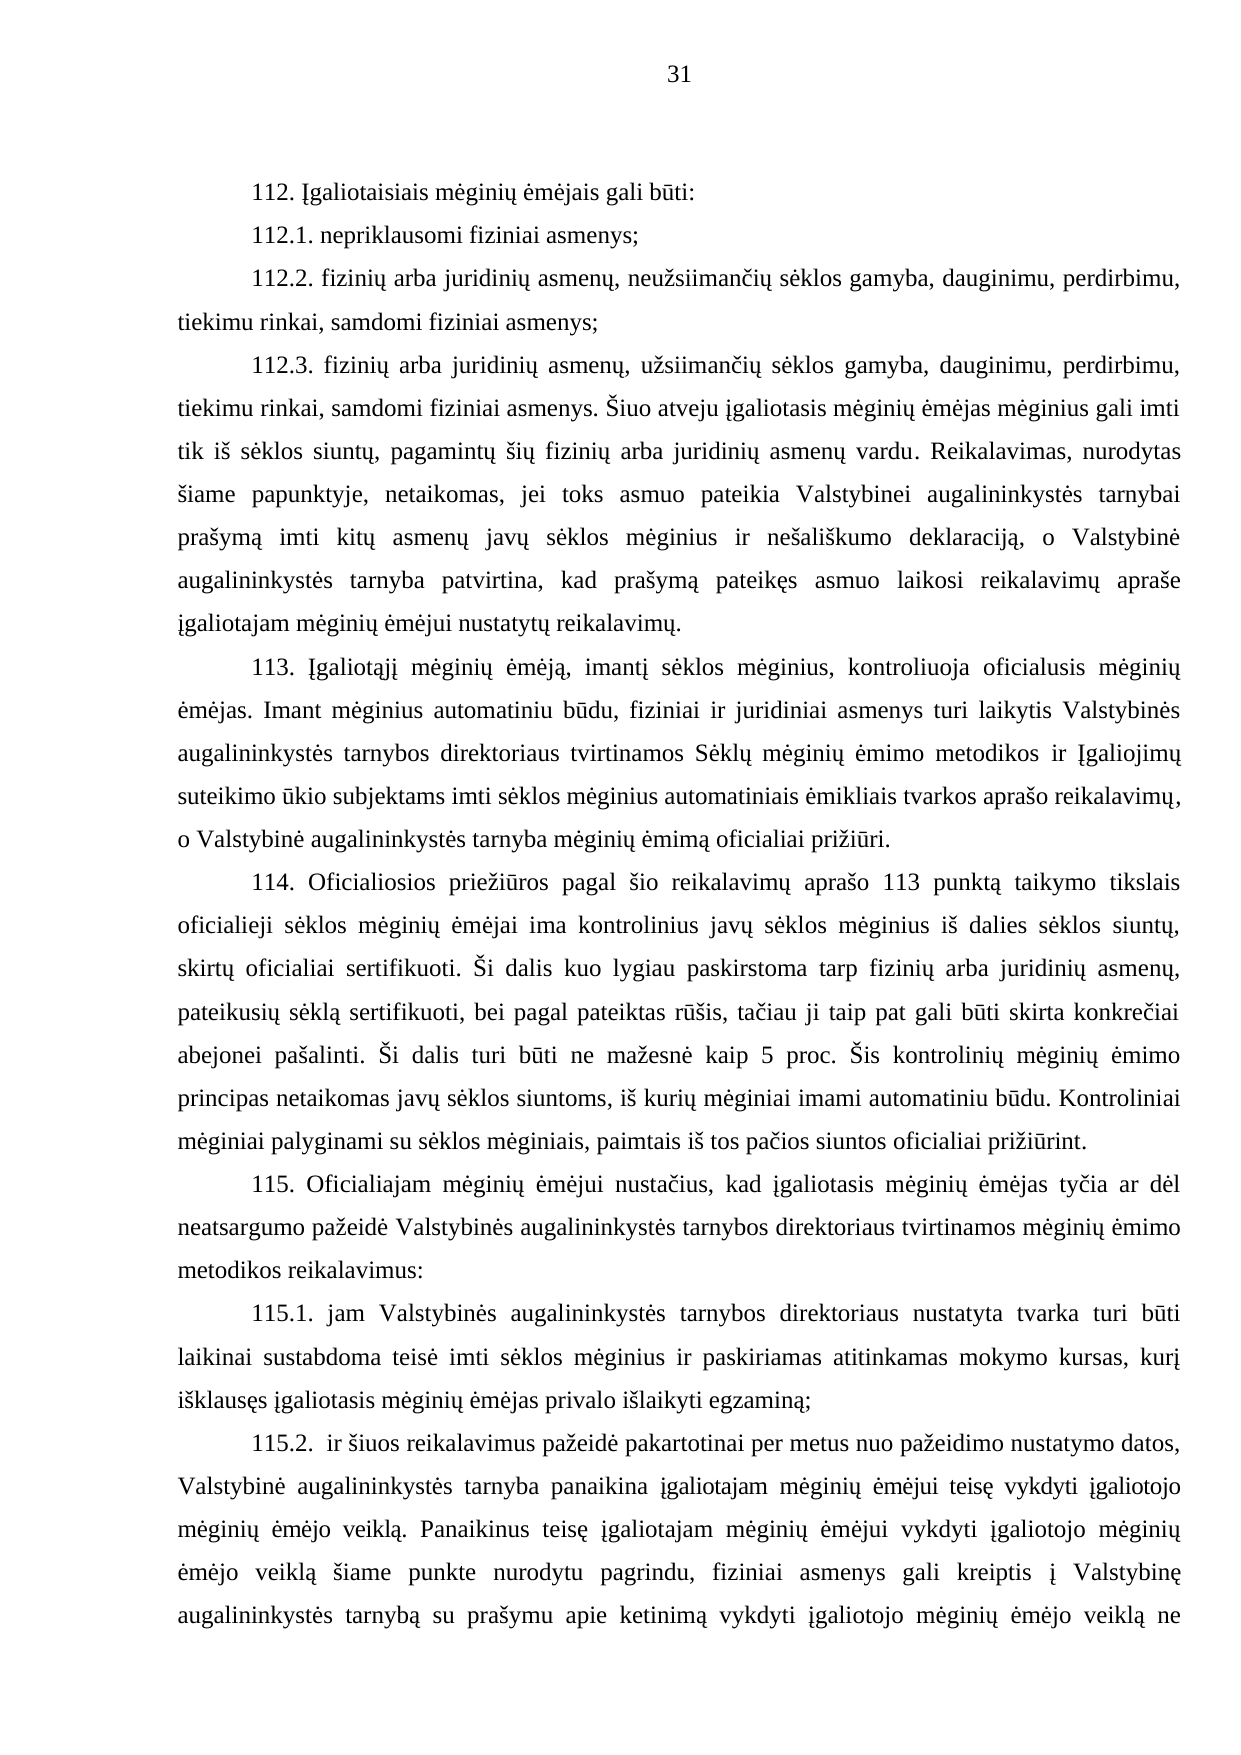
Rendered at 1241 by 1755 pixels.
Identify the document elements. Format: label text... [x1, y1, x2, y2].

text 112. Įgaliotaisiais mėginių ėmėjais gali būti: [177, 177, 1181, 206]
text 115.1. jam Valstybinės augalininkystės tarnybos direktoriaus nustatyta tvarka turi būti laikinai sustabdoma teisė imti sėklos mėginius ir paskiriamas atitinkamas mokymo kursas, kurį išklausęs įgaliotasis mėginių ėmėjas privalo išlaikyti egzaminą; [177, 1298, 1181, 1413]
text 112.1. nepriklausomi fiziniai asmenys; [177, 220, 1181, 249]
text 112.3. fizinių arba juridinių asmenų, užsiimančių sėklos gamyba, dauginimu, perdirbimu, tiekimu rinkai, samdomi fiziniai asmenys. Šiuo atveju įgaliotasis mėginių ėmėjas mėginius gali imti tik iš sėklos siuntų, pagamintų šių fizinių arba juridinių asmenų vardu. Reikalavimas, nurodytas šiame papunktyje, netaikomas, jei toks asmuo pateikia Valstybinei augalininkystės tarnybai prašymą imti kitų asmenų javų sėklos mėginius ir nešališkumo deklaraciją, o Valstybinė augalininkystės tarnyba patvirtina, kad prašymą pateikęs asmuo laikosi reikalavimų apraše įgaliotajam mėginių ėmėjui nustatytų reikalavimų. [177, 350, 1181, 637]
text 115. Oficialiajam mėginių ėmėjui nustačius, kad įgaliotasis mėginių ėmėjas tyčia ar dėl neatsargumo pažeidė Valstybinės augalininkystės tarnybos direktoriaus tvirtinamos mėginių ėmimo metodikos reikalavimus: [177, 1169, 1181, 1284]
text 113. Įgaliotąjį mėginių ėmėją, imantį sėklos mėginius, kontroliuoja oficialusis mėginių ėmėjas. Imant mėginius automatiniu būdu, fiziniai ir juridiniai asmenys turi laikytis Valstybinės augalininkystės tarnybos direktoriaus tvirtinamos Sėklų mėginių ėmimo metodikos ir Įgaliojimų suteikimo ūkio subjektams imti sėklos mėginius automatiniais ėmikliais tvarkos aprašo reikalavimų, o Valstybinė augalininkystės tarnyba mėginių ėmimą oficialiai prižiūri. [177, 652, 1181, 853]
text 114. Oficialiosios priežiūros pagal šio reikalavimų aprašo 113 punktą taikymo tikslais oficialieji sėklos mėginių ėmėjai ima kontrolinius javų sėklos mėginius iš dalies sėklos siuntų, skirtų oficialiai sertifikuoti. Ši dalis kuo lygiau paskirstoma tarp fizinių arba juridinių asmenų, pateikusių sėklą sertifikuoti, bei pagal pateiktas rūšis, tačiau ji taip pat gali būti skirta konkrečiai abejonei pašalinti. Ši dalis turi būti ne mažesnė kaip 5 proc. Šis kontrolinių mėginių ėmimo principas netaikomas javų sėklos siuntoms, iš kurių mėginiai imami automatiniu būdu. Kontroliniai mėginiai palyginami su sėklos mėginiais, paimtais iš tos pačios siuntos oficialiai prižiūrint. [177, 867, 1181, 1155]
text 115.2. ir šiuos reikalavimus pažeidė pakartotinai per metus nuo pažeidimo nustatymo datos, Valstybinė augalininkystės tarnyba panaikina įgaliotajam mėginių ėmėjui teisę vykdyti įgaliotojo mėginių ėmėjo veiklą. Panaikinus teisę įgaliotajam mėginių ėmėjui vykdyti įgaliotojo mėginių ėmėjo veiklą šiame punkte nurodytu pagrindu, fiziniai asmenys gali kreiptis į Valstybinę augalininkystės tarnybą su prašymu apie ketinimą vykdyti įgaliotojo mėginių ėmėjo veiklą ne [177, 1428, 1181, 1629]
text 112.2. fizinių arba juridinių asmenų, neužsiimančių sėklos gamyba, dauginimu, perdirbimu, tiekimu rinkai, samdomi fiziniai asmenys; [177, 263, 1181, 335]
